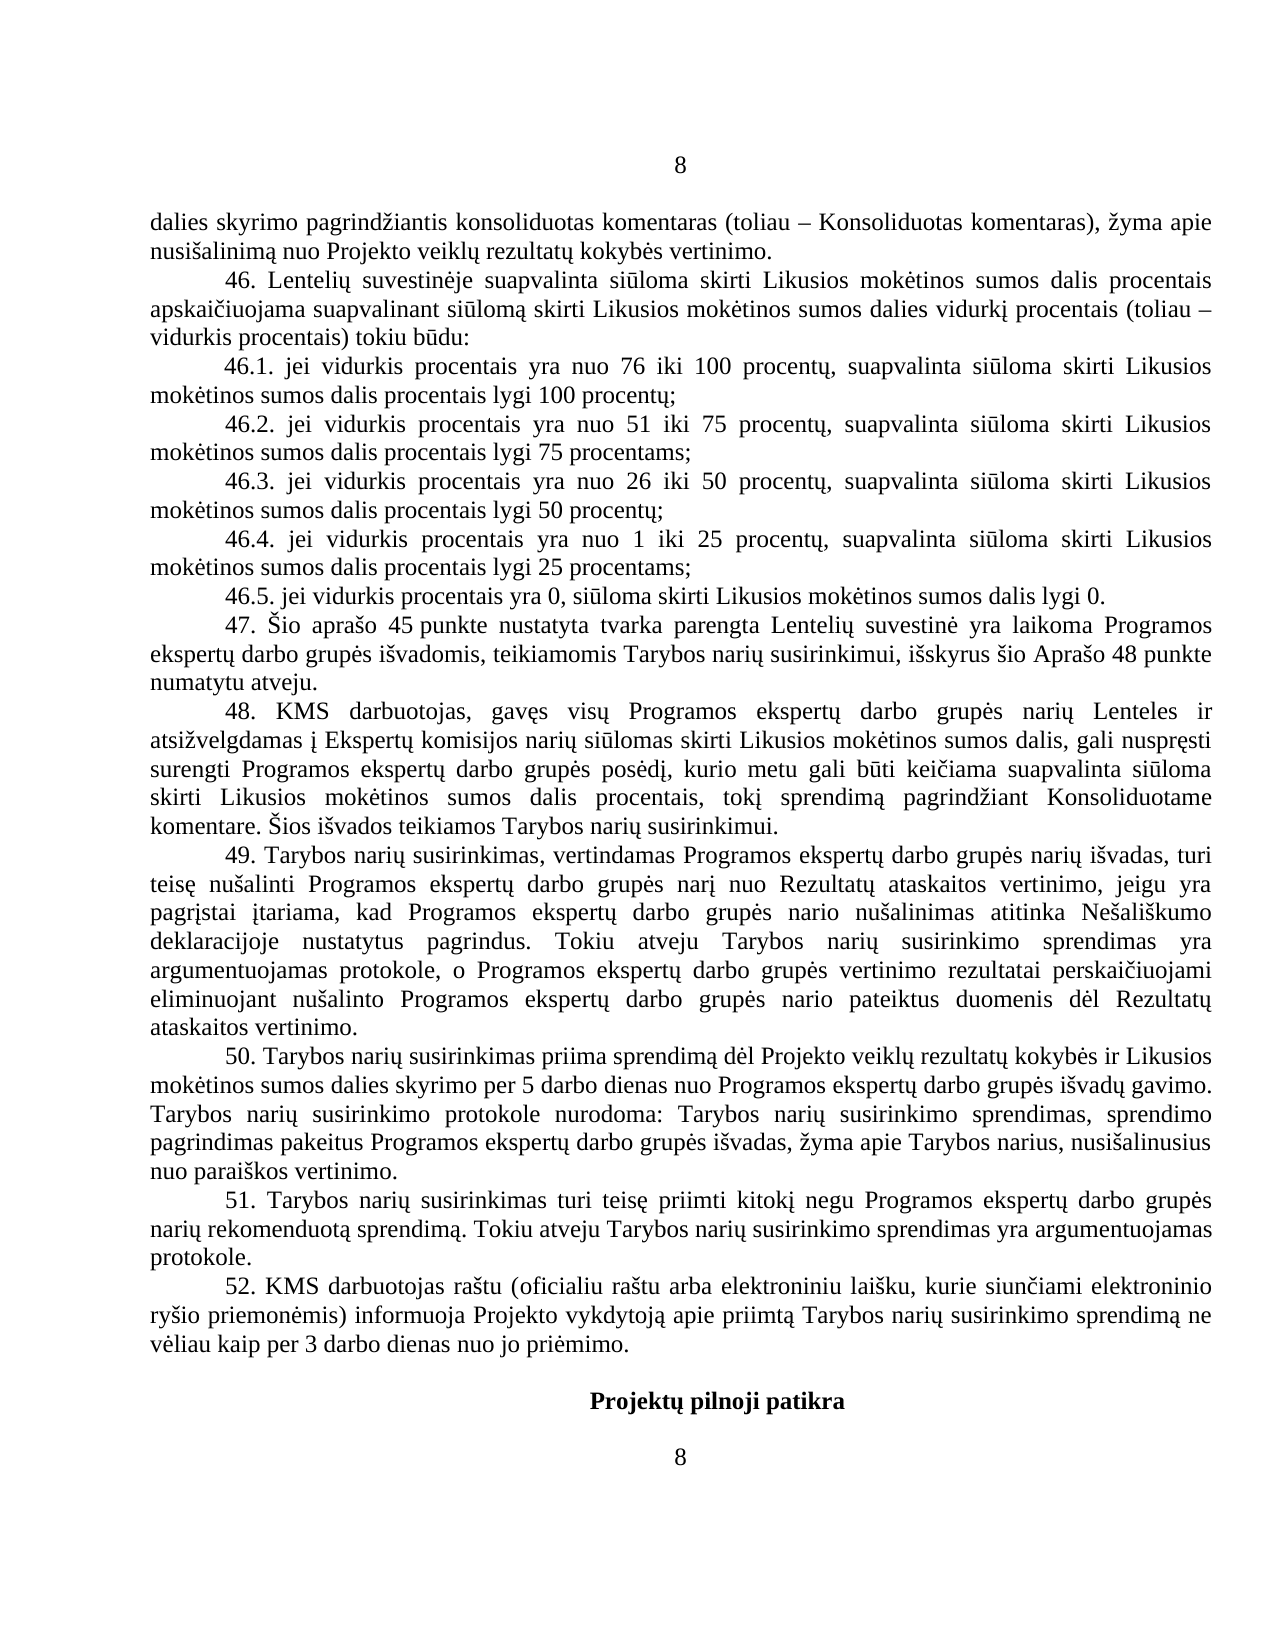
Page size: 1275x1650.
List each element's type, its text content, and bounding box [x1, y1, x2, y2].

text 46.2. jei vidurkis procentais yra nuo 51 iki 75 procentų, suapvalinta siūloma skirti Likusios mokėtinos sumos dalis procentais lygi 75 procentams; [150, 409, 1213, 466]
text 46. Lentelių suvestinėje suapvalinta siūloma skirti Likusios mokėtinos sumos dalis procentais apskaičiuojama suapvalinant siūlomą skirti Likusios mokėtinos sumos dalies vidurkį procentais (toliau – vidurkis procentais) tokiu būdu: [150, 265, 1213, 351]
text 47. Šio aprašo 45 punkte nustatyta tvarka parengta Lentelių suvestinė yra laikoma Programos ekspertų darbo grupės išvadomis, teikiamomis Tarybos narių susirinkimui, išskyrus šio Aprašo 48 punkte numatytu atveju. [150, 610, 1213, 696]
text 51. Tarybos narių susirinkimas turi teisę priimti kitokį negu Programos ekspertų darbo grupės narių rekomenduotą sprendimą. Tokiu atveju Tarybos narių susirinkimo sprendimas yra argumentuojamas protokole. [150, 1185, 1213, 1271]
text 46.5. jei vidurkis procentais yra 0, siūloma skirti Likusios mokėtinos sumos dalis lygi 0. [225, 581, 1213, 610]
text Projektų pilnoji patikra [150, 1386, 1211, 1415]
text 46.1. jei vidurkis procentais yra nuo 76 iki 100 procentų, suapvalinta siūloma skirti Likusios mokėtinos sumos dalis procentais lygi 100 procentų; [150, 351, 1213, 409]
text 52. KMS darbuotojas raštu (oficialiu raštu arba elektroniniu laišku, kurie siunčiami elektroninio ryšio priemonėmis) informuoja Projekto vykdytoją apie priimtą Tarybos narių susirinkimo sprendimą ne vėliau kaip per 3 darbo dienas nuo jo priėmimo. [150, 1271, 1213, 1357]
text 50. Tarybos narių susirinkimas priima sprendimą dėl Projekto veiklų rezultatų kokybės ir Likusios mokėtinos sumos dalies skyrimo per 5 darbo dienas nuo Programos ekspertų darbo grupės išvadų gavimo. Tarybos narių susirinkimo protokole nurodoma: Tarybos narių susirinkimo sprendimas, sprendimo pagrindimas pakeitus Programos ekspertų darbo grupės išvadas, žyma apie Tarybos narius, nusišalinusius nuo paraiškos vertinimo. [150, 1041, 1213, 1185]
text dalies skyrimo pagrindžiantis konsoliduotas komentaras (toliau – Konsoliduotas komentaras), žyma apie nusišalinimą nuo Projekto veiklų rezultatų kokybės vertinimo. [150, 207, 1213, 265]
text 46.4. jei vidurkis procentais yra nuo 1 iki 25 procentų, suapvalinta siūloma skirti Likusios mokėtinos sumos dalis procentais lygi 25 procentams; [150, 524, 1213, 581]
text 48. KMS darbuotojas, gavęs visų Programos ekspertų darbo grupės narių Lenteles ir atsižvelgdamas į Ekspertų komisijos narių siūlomas skirti Likusios mokėtinos sumos dalis, gali nuspręsti surengti Programos ekspertų darbo grupės posėdį, kurio metu gali būti keičiama suapvalinta siūloma skirti Likusios mokėtinos sumos dalis procentais, tokį sprendimą pagrindžiant Konsoliduotame komentare. Šios išvados teikiamos Tarybos narių susirinkimui. [150, 696, 1213, 840]
text 46.3. jei vidurkis procentais yra nuo 26 iki 50 procentų, suapvalinta siūloma skirti Likusios mokėtinos sumos dalis procentais lygi 50 procentų; [150, 466, 1213, 524]
text 49. Tarybos narių susirinkimas, vertindamas Programos ekspertų darbo grupės narių išvadas, turi teisę nušalinti Programos ekspertų darbo grupės narį nuo Rezultatų ataskaitos vertinimo, jeigu yra pagrįstai įtariama, kad Programos ekspertų darbo grupės nario nušalinimas atitinka Nešališkumo deklaracijoje nustatytus pagrindus. Tokiu atveju Tarybos narių susirinkimo sprendimas yra argumentuojamas protokole, o Programos ekspertų darbo grupės vertinimo rezultatai perskaičiuojami eliminuojant nušalinto Programos ekspertų darbo grupės nario pateiktus duomenis dėl Rezultatų ataskaitos vertinimo. [150, 840, 1213, 1041]
